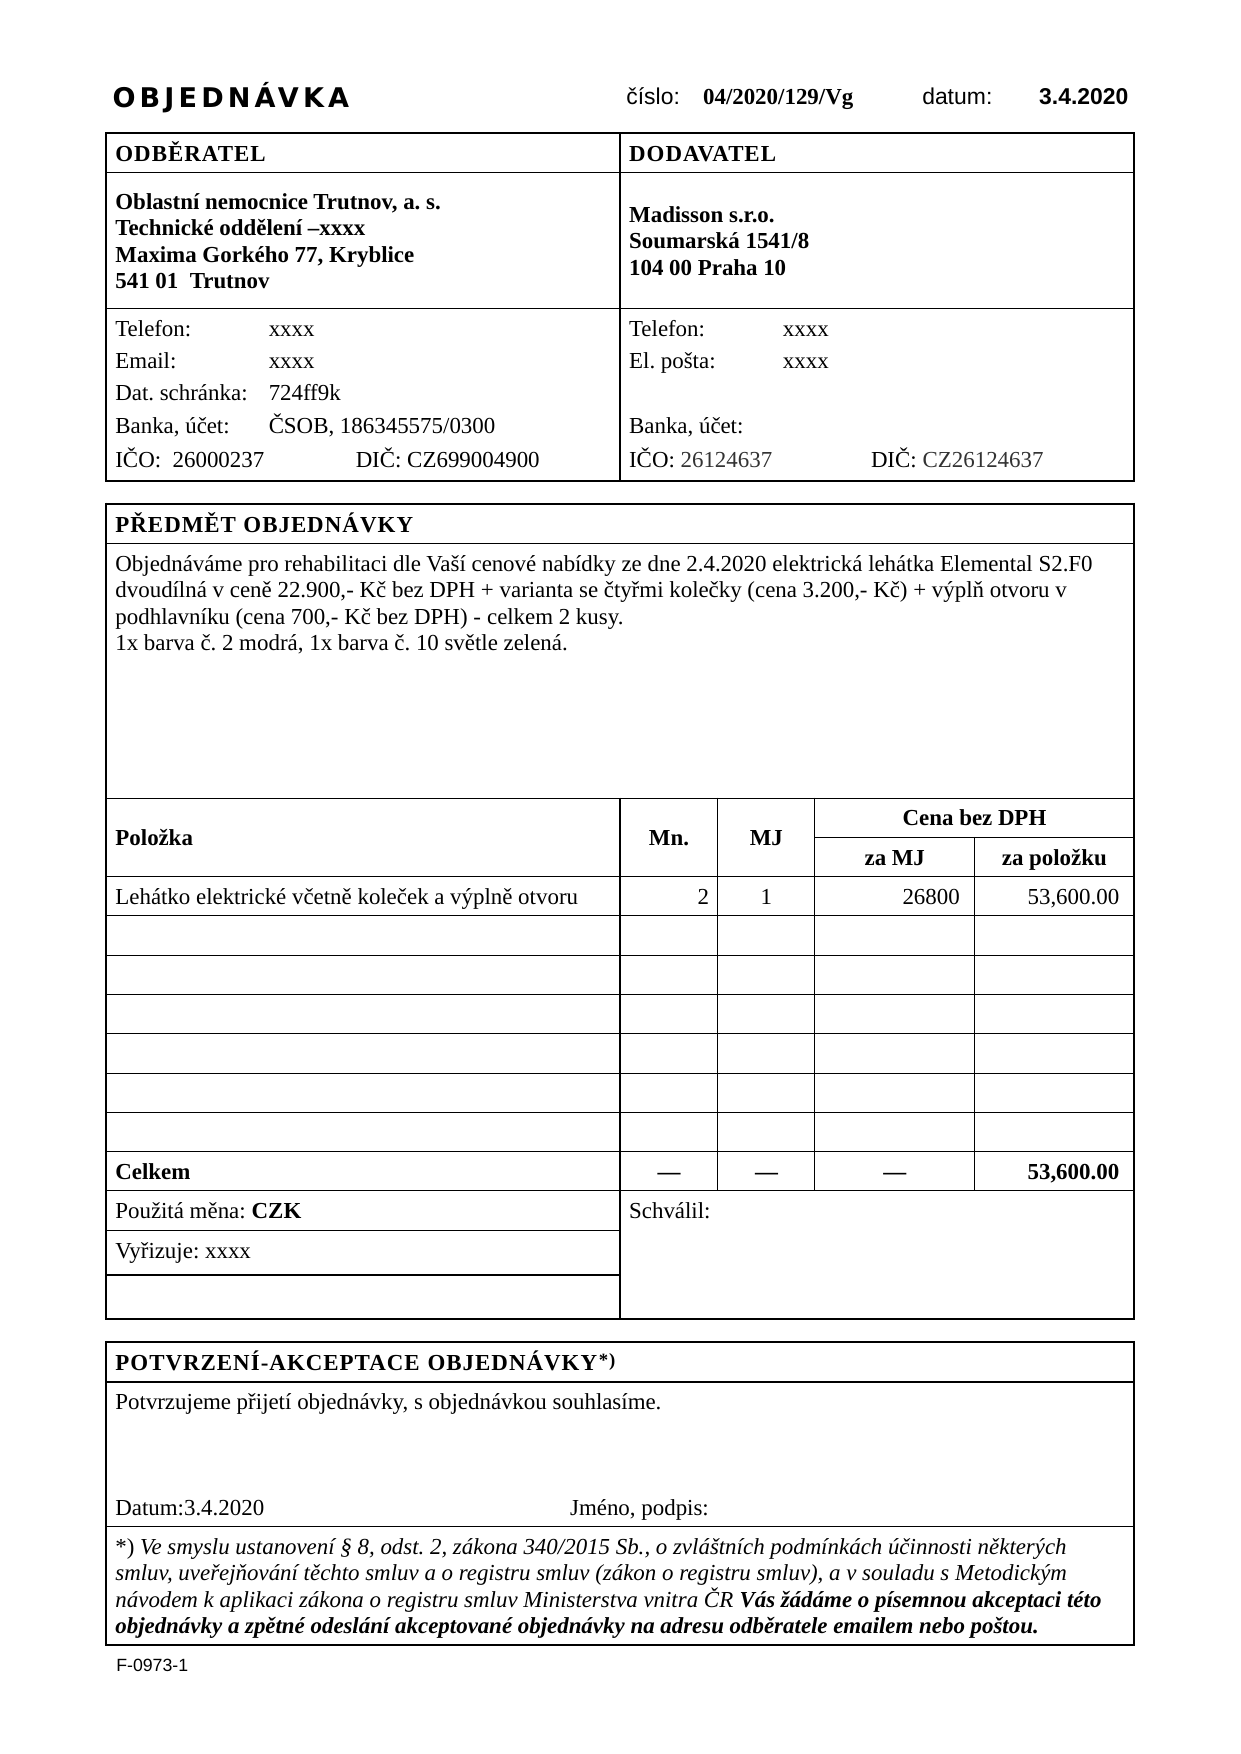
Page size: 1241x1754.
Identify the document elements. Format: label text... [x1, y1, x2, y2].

table_cell Potvrzujeme přijetí objednávky, s objednávkou souhlasíme. [107, 1383, 717, 1488]
table_cell El. pošta: [621, 344, 774, 377]
table_cell Jméno, podpis: [431, 1488, 717, 1526]
table_cell [107, 956, 619, 994]
table_cell [107, 1113, 619, 1151]
table_cell Dat. schránka: [107, 377, 260, 409]
table_cell Schválil: [621, 1191, 1133, 1318]
table_cell [621, 1113, 717, 1151]
table_cell 53 600,00 [975, 1152, 1133, 1190]
table_header Odběratel [107, 134, 619, 172]
table_cell IČO: 26000237 DIČ: CZ699004900 [107, 441, 619, 480]
table_cell Cena bez DPH [815, 799, 1133, 837]
table_cell 1 [718, 877, 814, 915]
table_cell Telefon: [107, 309, 260, 344]
table_cell Datum:3.4.2020 [107, 1488, 431, 1526]
table_cell [107, 995, 619, 1033]
table_cell [718, 1113, 814, 1151]
table_cell [718, 1034, 814, 1072]
table_cell ,00 [975, 1074, 1133, 1112]
table_cell [621, 956, 717, 994]
table_cell — [815, 1152, 974, 1190]
table_header 04/2020/129/Vg [697, 83, 898, 114]
table_cell ,00 [975, 956, 1133, 994]
table_cell Banka, účet: [621, 409, 774, 441]
table_cell 53 600,00 [975, 877, 1133, 915]
table_cell [107, 1276, 619, 1318]
table_cell ČSOB, 186345575/0300 [260, 409, 619, 441]
table_header datum: [898, 83, 998, 114]
table_cell ,00 [975, 916, 1133, 954]
table_cell xxxx [260, 309, 619, 344]
table_cell [815, 956, 974, 994]
table_cell ,00 [975, 1034, 1133, 1072]
table_cell Oblastní nemocnice Trutnov, a. s. Technické oddělení –xxxx Maxima Gorkého 77, Kryblice 541 01 Trutnov [107, 173, 619, 308]
table_cell [774, 377, 1133, 409]
table_header číslo: [620, 83, 697, 114]
table_cell *) Ve smyslu ustanovení § 8, odst. 2, zákona 340/2015 Sb., o zvláštních podmínkách účinnosti některých smluv, uveřejňování těchto smluv a o registru smluv (zákon o registru smluv), a v souladu s Metodickým návodem k aplikaci zákona o registru smluv Ministerstva vnitra ČR Vás žádáme o písemnou akceptaci této objednávky a zpětné odeslání akceptované objednávky na adresu odběratele emailem nebo poštou. [107, 1527, 1133, 1644]
table_cell xxxx [774, 309, 1133, 344]
table_cell Použitá měna: CZK [107, 1191, 619, 1229]
table_cell [107, 916, 619, 954]
table_cell [621, 916, 717, 954]
table_cell za MJ [815, 838, 974, 876]
table_cell Telefon: [621, 309, 774, 344]
table_cell [815, 1034, 974, 1072]
text F‑0973-1 [106, 1655, 1134, 1676]
table_cell MJ [718, 799, 814, 876]
table_header Dodavatel [621, 134, 1133, 172]
table_cell — [718, 1152, 814, 1190]
table_cell Vyřizuje: xxxx [107, 1231, 619, 1274]
table_cell [718, 1488, 1133, 1526]
table_cell [621, 1074, 717, 1112]
table_cell [718, 995, 814, 1033]
table_cell Madisson s.r.o. Soumarská 1541/8 104 00 Praha 10 [621, 173, 1133, 308]
table_cell [815, 995, 974, 1033]
table_cell za položku [975, 838, 1133, 876]
table_cell [621, 995, 717, 1033]
table_cell Položka [107, 799, 619, 876]
table_cell 724ff9k [260, 377, 619, 409]
table_header Předmět objednávky [107, 505, 1133, 543]
table_cell [815, 1074, 974, 1112]
table_cell xxxx [260, 344, 619, 377]
table_cell [621, 377, 774, 409]
table_cell 26800 [815, 877, 974, 915]
table_cell [718, 1383, 1133, 1488]
table_cell [107, 1074, 619, 1112]
table_header 3.4.2020 [998, 83, 1134, 114]
table_header Potvrzení-akceptace objednávky*) [107, 1343, 1133, 1381]
table_cell [621, 1034, 717, 1072]
table_cell ,00 [975, 995, 1133, 1033]
table_cell xxxx [774, 344, 1133, 377]
table_cell DIČ: CZ26124637 [862, 441, 1133, 480]
table_header OBJEDNÁVKA [106, 83, 620, 114]
table_cell 2 [621, 877, 717, 915]
table_cell Email: [107, 344, 260, 377]
table_cell Objednáváme pro rehabilitaci dle Vaší cenové nabídky ze dne 2.4.2020 elektrická lehátka Elemental S2.F0 dvoudílná v ceně 22.900,- Kč bez DPH + varianta se čtyřmi kolečky (cena 3.200,- Kč) + výplň otvoru v podhlavníku (cena 700,- Kč bez DPH) - celkem 2 kusy. 1x barva č. 2 modrá, 1x barva č. 10 světle zelená. [107, 544, 1133, 797]
table_cell ,00 [975, 1113, 1133, 1151]
table_cell [718, 916, 814, 954]
table_cell Lehátko elektrické včetně koleček a výplně otvoru [107, 877, 619, 915]
table_cell [815, 1113, 974, 1151]
table_cell [815, 916, 974, 954]
table_cell IČO: 26124637 [621, 441, 862, 480]
table_cell [774, 409, 1133, 441]
table_cell — [621, 1152, 717, 1190]
table_cell Celkem [107, 1152, 619, 1190]
table_cell [718, 1074, 814, 1112]
table_cell Banka, účet: [107, 409, 260, 441]
table_cell Mn. [621, 799, 717, 876]
table_cell [718, 956, 814, 994]
table_cell [107, 1034, 619, 1072]
